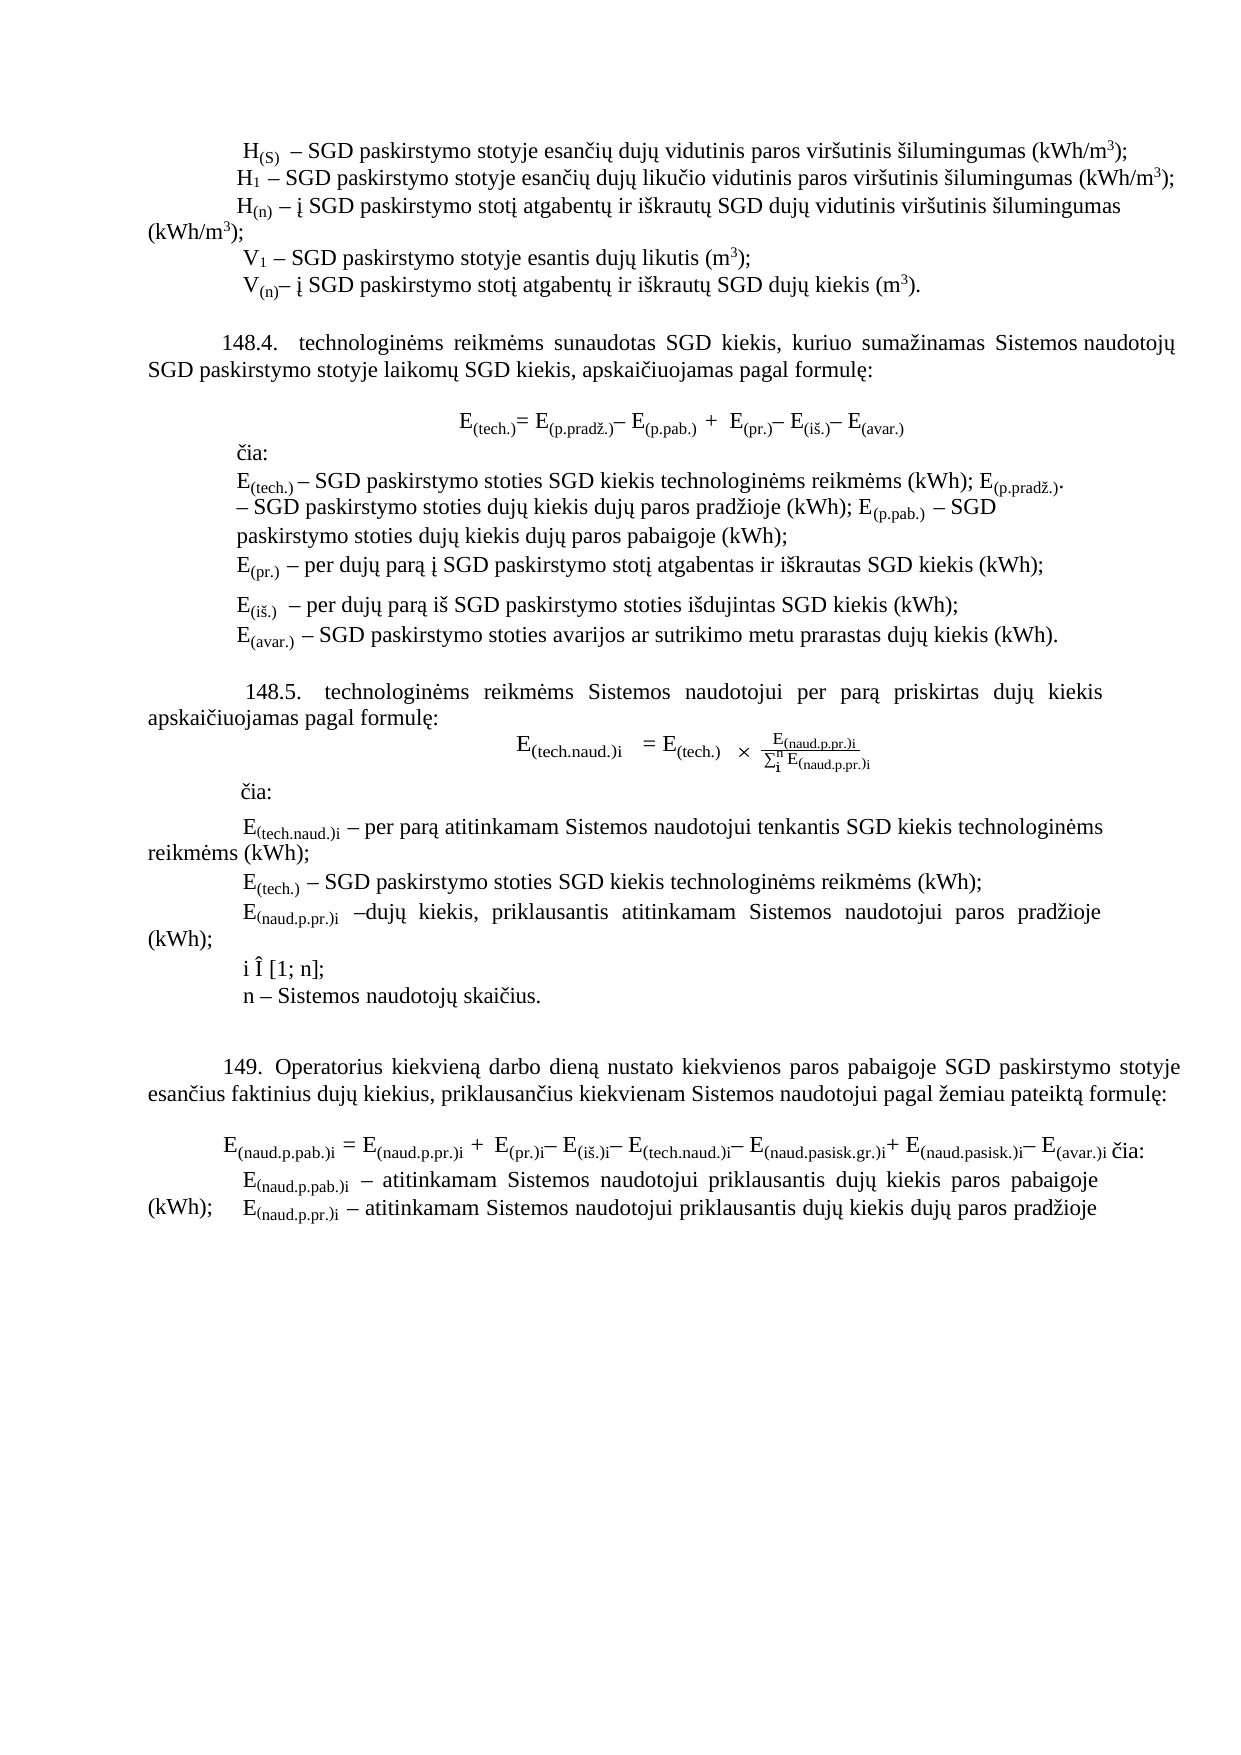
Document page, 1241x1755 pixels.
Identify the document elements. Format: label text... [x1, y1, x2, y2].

text E(tech.naud.)i – per parą atitinkamam Sistemos naudotojui tenkantis SGD kiekis technologinėms reikmėms (kWh); [148, 812, 1195, 865]
text E(tech.) – SGD paskirstymo stoties SGD kiekis technologinėms reikmėms (kWh); E(p.pradž.). – SGD paskirstymo stoties dujų kiekis dujų paros pradžioje (kWh); E(p.pab.) – SGD paskirstymo stoties dujų kiekis dujų paros pabaigoje (kWh); [236, 466, 1071, 548]
text (kWh); [148, 1194, 219, 1219]
text 148.4. technologinėms reikmėms sunaudotas SGD kiekis, kuriuo sumažinamas Sistemos naudotojų SGD paskirstymo stotyje laikomų SGD kiekis, apskaičiuojamas pagal formulę: [148, 329, 1182, 382]
text E(naud.p.pab.)i – atitinkamam Sistemos naudotojui priklausantis dujų kiekis paros pabaigoje [243, 1163, 1195, 1194]
text H(S) – SGD paskirstymo stotyje esančių dujų vidutinis paros viršutinis šilumingumas (kWh/m3); [148, 136, 1163, 164]
text E(tech.) – SGD paskirstymo stoties SGD kiekis technologinėms reikmėms (kWh); [243, 865, 1195, 896]
text E(iš.) – per dujų parą iš SGD paskirstymo stoties išdujintas SGD kiekis (kWh); [236, 588, 1195, 619]
text E(tech.)= E(p.pradž.)– E(p.pab.) + E(pr.)– E(iš.)– E(avar.) [459, 407, 1195, 440]
text V1 – SGD paskirstymo stotyje esantis dujų likutis (m3); [243, 244, 1195, 271]
text 148.5. technologinėms reikmėms Sistemos naudotojui per parą priskirtas dujų kiekis apskaičiuojamas pagal formulę: [148, 678, 1182, 731]
text E(avar.) – SGD paskirstymo stoties avarijos ar sutrikimo metu prarastas dujų kiekis (kWh). [236, 619, 1195, 649]
text čia: [135, 778, 272, 805]
text E(pr.) – per dujų parą į SGD paskirstymo stotį atgabentas ir iškrautas SGD kiekis (kWh); [236, 548, 1195, 579]
text E(naud.p.pab.)i = E(naud.p.pr.)i + E(pr.)i– E(iš.)i– E(tech.naud.)i– E(naud.pasisk.gr.)i+ E(naud.pasisk.)i– E(avar.)i čia: [223, 1131, 1163, 1163]
text E(naud.p.pr.)i – atitinkamam Sistemos naudotojui priklausantis dujų kiekis dujų paros pradžioje [243, 1194, 1195, 1223]
text (kWh); [148, 926, 219, 951]
text n – Sistemos naudotojų skaičius. [243, 982, 1195, 1009]
text E(tech.naud.)i [516, 731, 630, 763]
text V(n)– į SGD paskirstymo stotį atgabentų ir iškrautų SGD dujų kiekis (m3). [243, 271, 1195, 301]
text i Î [1; n]; [243, 954, 1195, 982]
text 149. Operatorius kiekvieną darbo dieną nustato kiekvienos paros pabaigoje SGD paskirstymo stotyje esančius faktinius dujų kiekius, priklausančius kiekvienam Sistemos naudotojui pagal žemiau pateiktą formulę: [148, 1053, 1182, 1106]
text H(n) – į SGD paskirstymo stotį atgabentų ir iškrautų SGD dujų vidutinis viršutinis šilumingumas (kWh/m3); [148, 191, 1195, 244]
text H1 – SGD paskirstymo stotyje esančių dujų likučio vidutinis paros viršutinis šilumingumas (kWh/m3); [148, 164, 1195, 191]
text = E(tech.) [642, 731, 731, 763]
text ∑n E(naud.p.pr.)i [763, 753, 1195, 773]
text × E(naud.p.pr.)i [737, 731, 1195, 753]
text i [775, 761, 780, 775]
text E(naud.p.pr.)i –dujų kiekis, priklausantis atitinkamam Sistemos naudotojui paros pradžioje [243, 896, 1195, 926]
text čia: [236, 440, 1195, 466]
